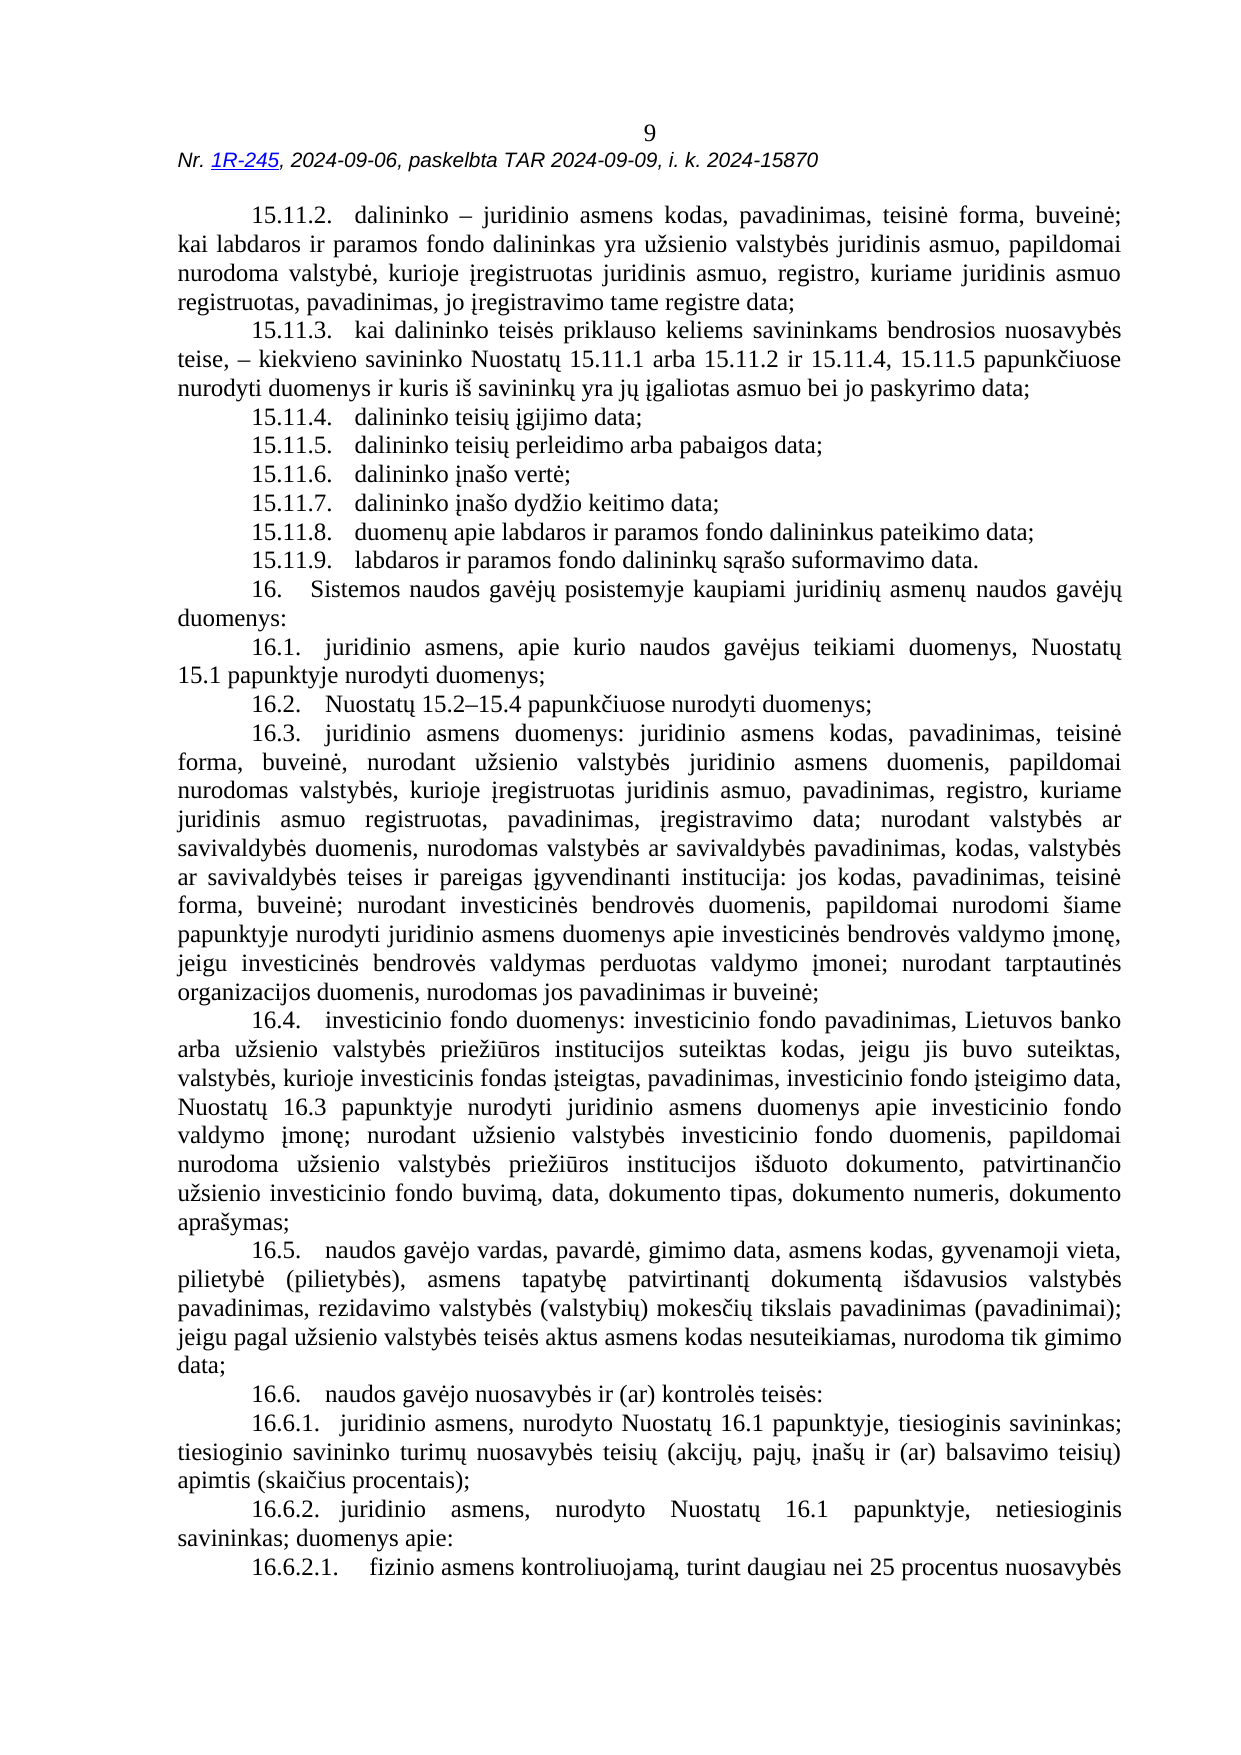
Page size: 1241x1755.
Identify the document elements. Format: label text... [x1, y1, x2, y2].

text 15.11.8. duomenų apie labdaros ir paramos fondo dalininkus pateikimo data; [177, 517, 1122, 545]
text 16.4. investicinio fondo duomenys: investicinio fondo pavadinimas, Lietuvos banko arba užsienio valstybės priežiūros institucijos suteiktas kodas, jeigu jis buvo suteiktas, valstybės, kurioje investicinis fondas įsteigtas, pavadinimas, investicinio fondo įsteigimo data, Nuostatų 16.3 papunktyje nurodyti juridinio asmens duomenys apie investicinio fondo valdymo įmonę; nurodant užsienio valstybės investicinio fondo duomenis, papildomai nurodoma užsienio valstybės priežiūros institucijos išduoto dokumento, patvirtinančio užsienio investicinio fondo buvimą, data, dokumento tipas, dokumento numeris, dokumento aprašymas; [177, 1005, 1122, 1235]
text 16.3. juridinio asmens duomenys: juridinio asmens kodas, pavadinimas, teisinė forma, buveinė, nurodant užsienio valstybės juridinio asmens duomenis, papildomai nurodomas valstybės, kurioje įregistruotas juridinis asmuo, pavadinimas, registro, kuriame juridinis asmuo registruotas, pavadinimas, įregistravimo data; nurodant valstybės ar savivaldybės duomenis, nurodomas valstybės ar savivaldybės pavadinimas, kodas, valstybės ar savivaldybės teises ir pareigas įgyvendinanti institucija: jos kodas, pavadinimas, teisinė forma, buveinė; nurodant investicinės bendrovės duomenis, papildomai nurodomi šiame papunktyje nurodyti juridinio asmens duomenys apie investicinės bendrovės valdymo įmonę, jeigu investicinės bendrovės valdymas perduotas valdymo įmonei; nurodant tarptautinės organizacijos duomenis, nurodomas jos pavadinimas ir buveinė; [177, 718, 1122, 1005]
text 15.11.2. dalininko – juridinio asmens kodas, pavadinimas, teisinė forma, buveinė; kai labdaros ir paramos fondo dalininkas yra užsienio valstybės juridinis asmuo, papildomai nurodoma valstybė, kurioje įregistruotas juridinis asmuo, registro, kuriame juridinis asmuo registruotas, pavadinimas, jo įregistravimo tame registre data; [177, 200, 1122, 315]
text 15.11.6. dalininko įnašo vertė; [177, 459, 1122, 488]
text 15.11.3. kai dalininko teisės priklauso keliems savininkams bendrosios nuosavybės teise, – kiekvieno savininko Nuostatų 15.11.1 arba 15.11.2 ir 15.11.4, 15.11.5 papunkčiuose nurodyti duomenys ir kuris iš savininkų yra jų įgaliotas asmuo bei jo paskyrimo data; [177, 315, 1122, 402]
text 16.6. naudos gavėjo nuosavybės ir (ar) kontrolės teisės: [177, 1379, 1122, 1408]
text 16.6.2.1. fizinio asmens kontroliuojamą, turint daugiau nei 25 procentus nuosavybės [177, 1552, 1122, 1580]
text 15.11.5. dalininko teisių perleidimo arba pabaigos data; [177, 430, 1122, 459]
text 15.11.4. dalininko teisių įgijimo data; [177, 402, 1122, 430]
text 15.11.9. labdaros ir paramos fondo dalininkų sąrašo suformavimo data. [177, 545, 1122, 574]
text 16.1. juridinio asmens, apie kurio naudos gavėjus teikiami duomenys, Nuostatų 15.1 papunktyje nurodyti duomenys; [177, 632, 1122, 689]
text 16. Sistemos naudos gavėjų posistemyje kaupiami juridinių asmenų naudos gavėjų duomenys: [177, 574, 1122, 632]
text 16.2. Nuostatų 15.2–15.4 papunkčiuose nurodyti duomenys; [177, 689, 1122, 718]
text Nr. 1R-245, 2024-09-06, paskelbta TAR 2024-09-09, i. k. 2024-15870 [177, 148, 1122, 172]
text 15.11.7. dalininko įnašo dydžio keitimo data; [177, 488, 1122, 517]
text 16.6.2. juridinio asmens, nurodyto Nuostatų 16.1 papunktyje, netiesioginis savininkas; duomenys apie: [177, 1494, 1122, 1552]
text 16.5. naudos gavėjo vardas, pavardė, gimimo data, asmens kodas, gyvenamoji vieta, pilietybė (pilietybės), asmens tapatybę patvirtinantį dokumentą išdavusios valstybės pavadinimas, rezidavimo valstybės (valstybių) mokesčių tikslais pavadinimas (pavadinimai); jeigu pagal užsienio valstybės teisės aktus asmens kodas nesuteikiamas, nurodoma tik gimimo data; [177, 1235, 1122, 1379]
text 16.6.1. juridinio asmens, nurodyto Nuostatų 16.1 papunktyje, tiesioginis savininkas; tiesioginio savininko turimų nuosavybės teisių (akcijų, pajų, įnašų ir (ar) balsavimo teisių) apimtis (skaičius procentais); [177, 1408, 1122, 1494]
